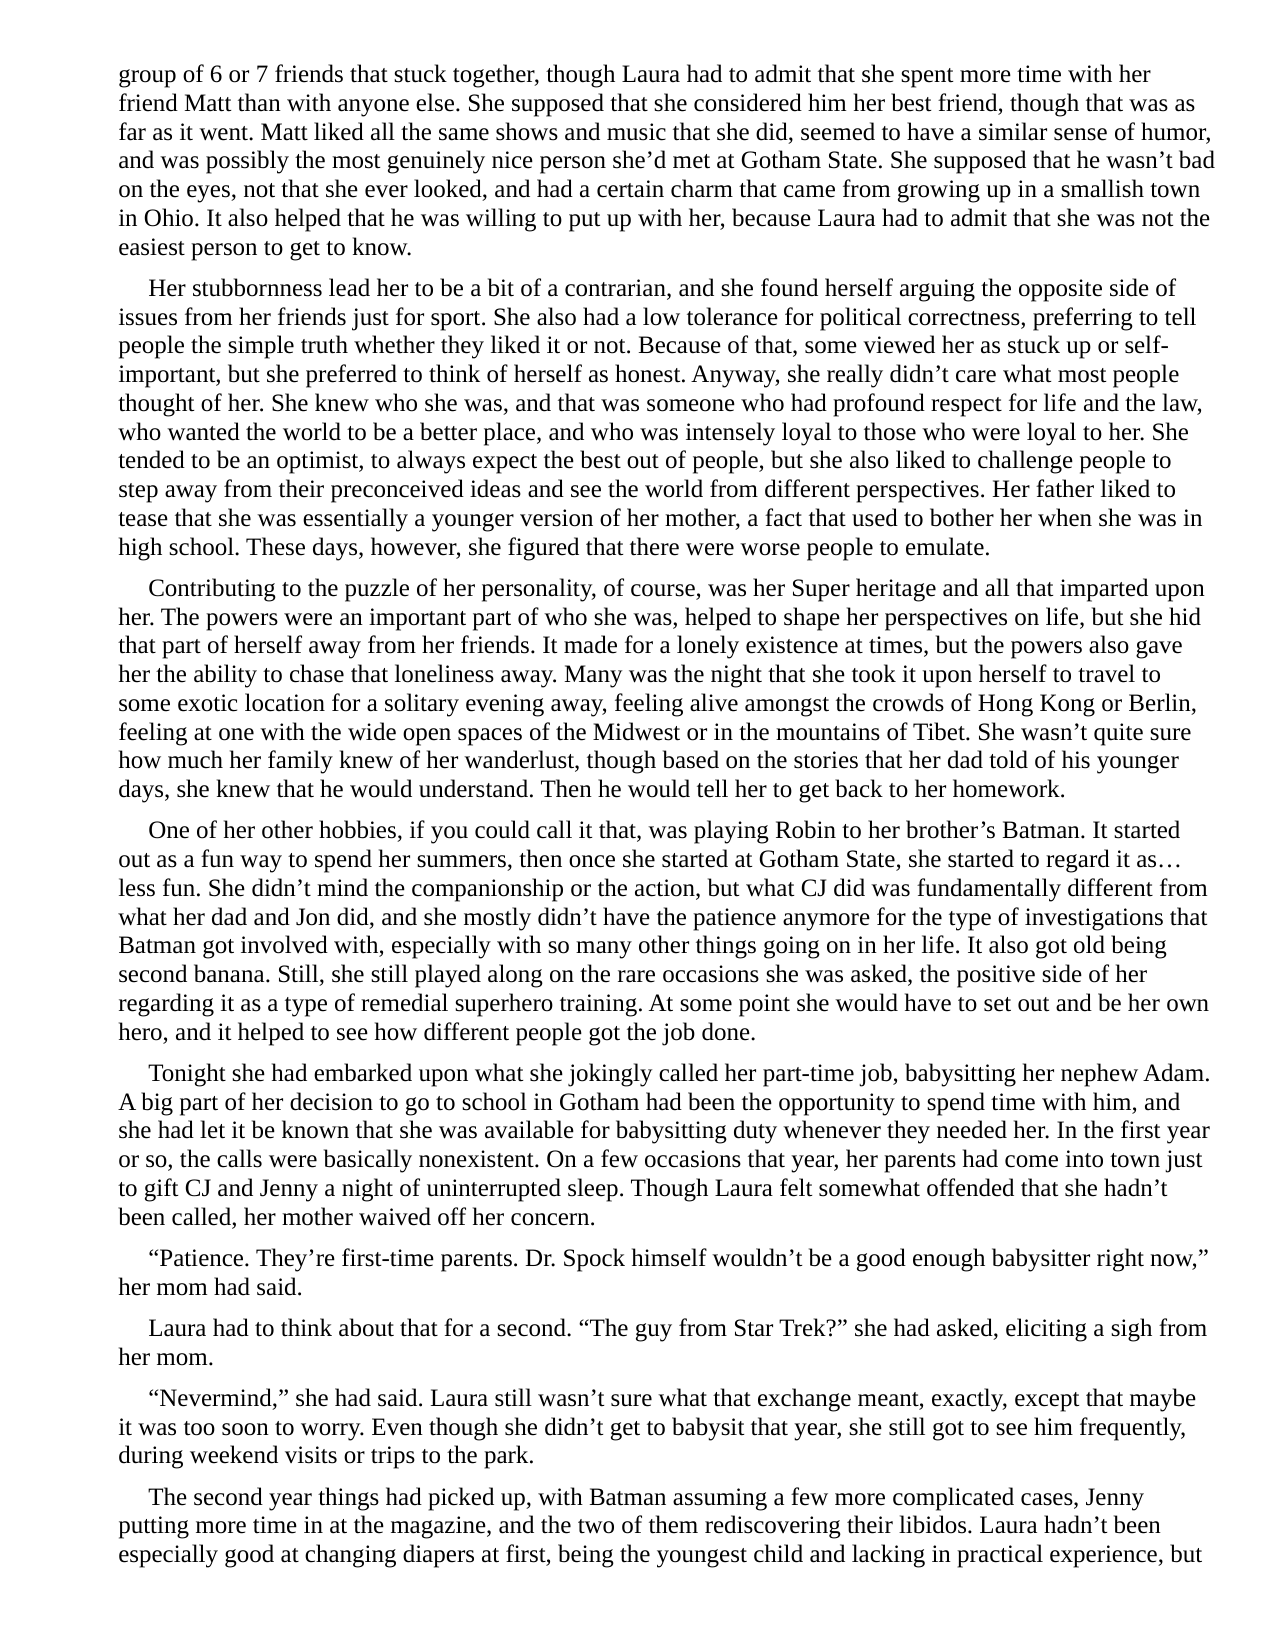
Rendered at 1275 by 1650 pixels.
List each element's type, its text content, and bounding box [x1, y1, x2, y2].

text “Patience. They’re first-time parents. Dr. Spock himself wouldn’t be a good enough babysitter right now,” her mom had said. [118, 1243, 1216, 1300]
text One of her other hobbies, if you could call it that, was playing Robin to her brother’s Batman. It started out as a fun way to spend her summers, then once she started at Gotham State, she started to regard it as…less fun. She didn’t mind the companionship or the action, but what CJ did was fundamentally different from what her dad and Jon did, and she mostly didn’t have the patience anymore for the type of investigations that Batman got involved with, especially with so many other things going on in her life. It also got old being second banana. Still, she still played along on the rare occasions she was asked, the positive side of her regarding it as a type of remedial superhero training. At some point she would have to set out and be her own hero, and it helped to see how different people got the job done. [118, 815, 1216, 1045]
text Tonight she had embarked upon what she jokingly called her part-time job, babysitting her nephew Adam. A big part of her decision to go to school in Gotham had been the opportunity to spend time with him, and she had let it be known that she was available for babysitting duty whenever they needed her. In the first year or so, the calls were basically nonexistent. On a few occasions that year, her parents had come into town just to gift CJ and Jenny a night of uninterrupted sleep. Though Laura felt somewhat offended that she hadn’t been called, her mother waived off her concern. [118, 1058, 1216, 1230]
text Laura had to think about that for a second. “The guy from Star Trek?” she had asked, eliciting a sigh from her mom. [118, 1313, 1216, 1370]
text Her stubbornness lead her to be a bit of a contrarian, and she found herself arguing the opposite side of issues from her friends just for sport. She also had a low tolerance for political correctness, preferring to tell people the simple truth whether they liked it or not. Because of that, some viewed her as stuck up or self-important, but she preferred to think of herself as honest. Anyway, she really didn’t care what most people thought of her. She knew who she was, and that was someone who had profound respect for life and the law, who wanted the world to be a better place, and who was intensely loyal to those who were loyal to her. She tended to be an optimist, to always expect the best out of people, but she also liked to challenge people to step away from their preconceived ideas and see the world from different perspectives. Her father liked to tease that she was essentially a younger version of her mother, a fact that used to bother her when she was in high school. These days, however, she figured that there were worse people to emulate. [118, 273, 1216, 560]
text The second year things had picked up, with Batman assuming a few more complicated cases, Jenny putting more time in at the magazine, and the two of them rediscovering their libidos. Laura hadn’t been especially good at changing diapers at first, being the youngest child and lacking in practical experience, but [118, 1482, 1216, 1568]
text Contributing to the puzzle of her personality, of course, was her Super heritage and all that imparted upon her. The powers were an important part of who she was, helped to shape her perspectives on life, but she hid that part of herself away from her friends. It made for a lonely existence at times, but the powers also gave her the ability to chase that loneliness away. Many was the night that she took it upon herself to travel to some exotic location for a solitary evening away, feeling alive amongst the crowds of Hong Kong or Berlin, feeling at one with the wide open spaces of the Midwest or in the mountains of Tibet. She wasn’t quite sure how much her family knew of her wanderlust, though based on the stories that her dad told of his younger days, she knew that he would understand. Then he would tell her to get back to her homework. [118, 573, 1216, 803]
text group of 6 or 7 friends that stuck together, though Laura had to admit that she spent more time with her friend Matt than with anyone else. She supposed that she considered him her best friend, though that was as far as it went. Matt liked all the same shows and music that she did, seemed to have a similar sense of humor, and was possibly the most genuinely nice person she’d met at Gotham State. She supposed that he wasn’t bad on the eyes, not that she ever looked, and had a certain charm that came from growing up in a smallish town in Ohio. It also helped that he was willing to put up with her, because Laura had to admit that she was not the easiest person to get to know. [118, 59, 1216, 260]
text “Nevermind,” she had said. Laura still wasn’t sure what that exchange meant, exactly, except that maybe it was too soon to worry. Even though she didn’t get to babysit that year, she still got to see him frequently, during weekend visits or trips to the park. [118, 1383, 1216, 1469]
